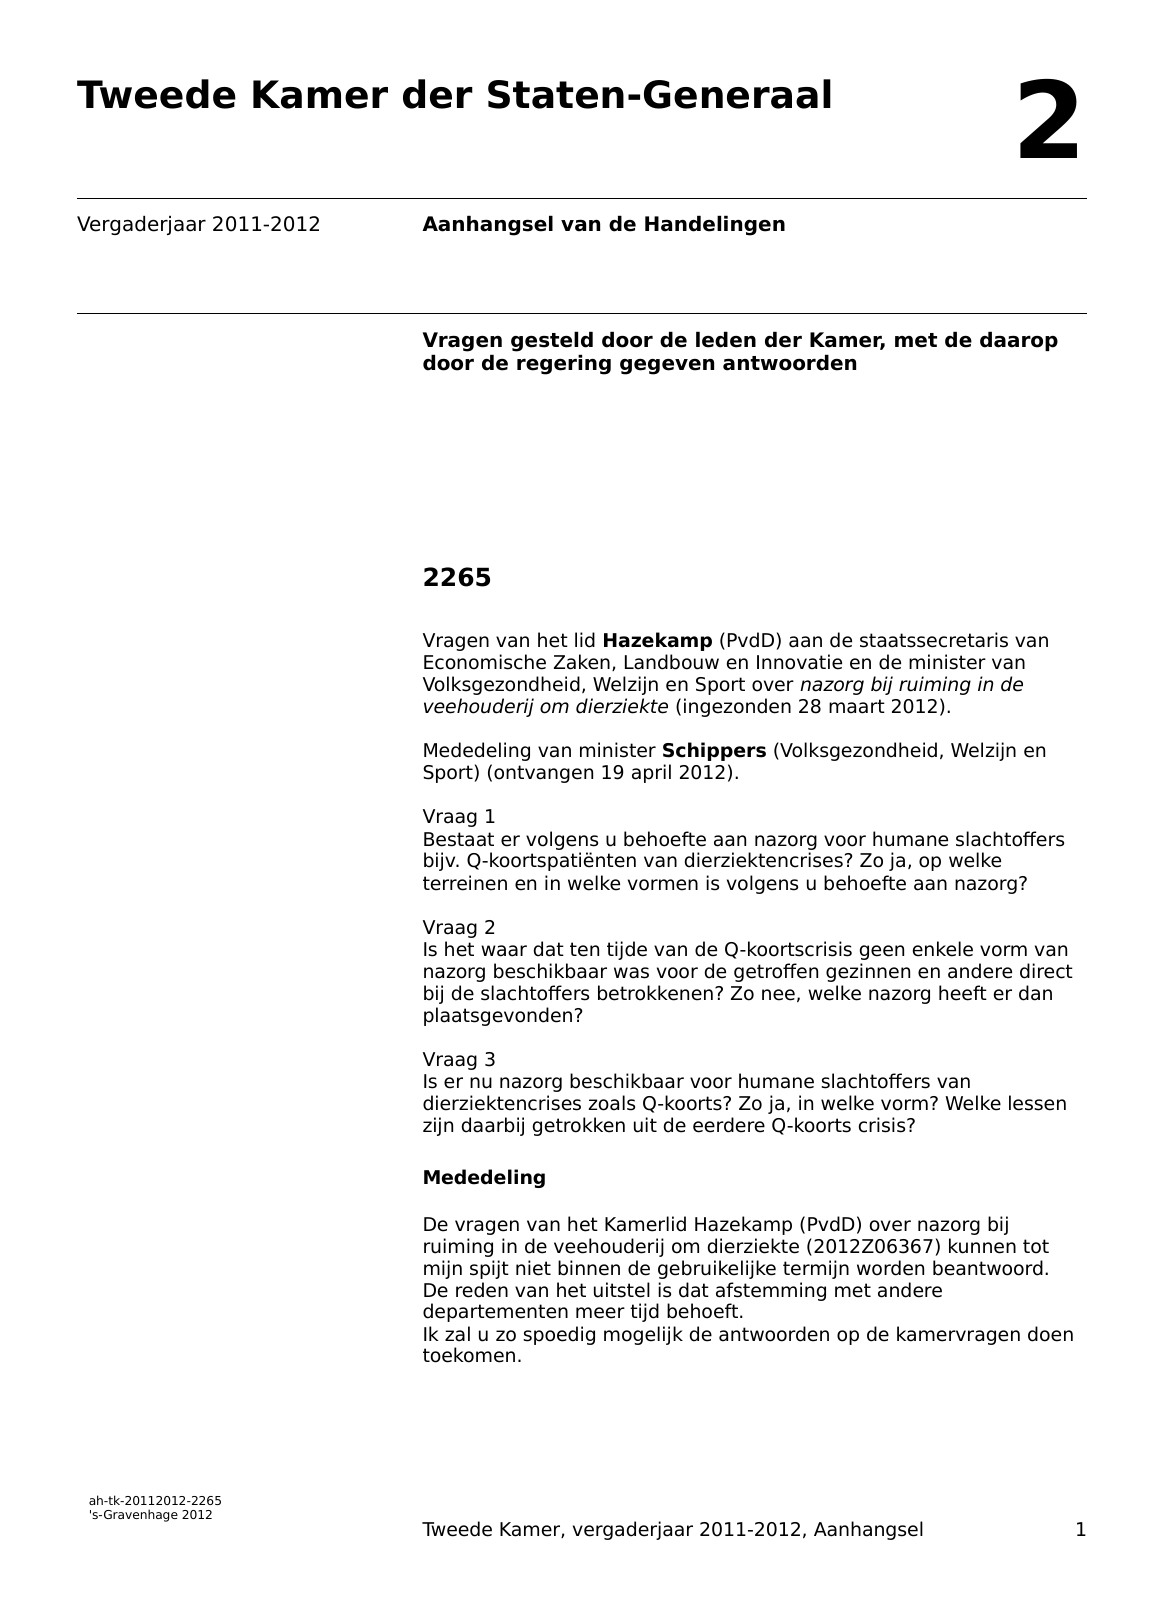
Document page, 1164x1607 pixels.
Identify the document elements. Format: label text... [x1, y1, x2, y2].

text Vraag 3 [422, 1049, 1087, 1071]
table_cell Vragen gesteld door de leden der Kamer, met de daarop door de regering gegeven antwoorden [422, 314, 1087, 375]
table_cell Aanhangsel van de Handelingen [422, 199, 1087, 313]
text Is er nu nazorg beschikbaar voor humane slachtoffers van dierziektencrises zoals Q-koorts? Zo ja, in welke vorm? Welke lessen zijn daarbij getrokken uit de eerdere Q-koorts crisis? [422, 1071, 1087, 1137]
text De reden van het uitstel is dat afstemming met andere departementen meer tijd behoeft. [422, 1279, 1087, 1323]
text 's-Gravenhage 2012 [88, 1508, 323, 1522]
text Is het waar dat ten tijde van de Q-koortscrisis geen enkele vorm van nazorg beschikbaar was voor de getroffen gezinnen en andere direct bij de slachtoffers betrokkenen? Zo nee, welke nazorg heeft er dan plaatsgevonden? [422, 938, 1087, 1026]
subtitle Mededeling [422, 1167, 1087, 1188]
table_header 2 [886, 59, 1087, 198]
text ah-tk-20112012-2265 [88, 1494, 323, 1508]
table_header Tweede Kamer der Staten-Generaal [77, 59, 886, 198]
table_cell Vergaderjaar 2011-2012 [77, 199, 422, 313]
table_cell [77, 314, 422, 375]
text Bestaat er volgens u behoefte aan nazorg voor humane slachtoffers bijv. Q-koortspatiënten van dierziektencrises? Zo ja, op welke terreinen en in welke vormen is volgens u behoefte aan nazorg? [422, 828, 1087, 894]
text Ik zal u zo spoedig mogelijk de antwoorden op de kamervragen doen toekomen. [422, 1323, 1087, 1367]
text 2265 [422, 563, 1087, 592]
text Vraag 1 [422, 806, 1087, 828]
text Vraag 2 [422, 917, 1087, 938]
text De vragen van het Kamerlid Hazekamp (PvdD) over nazorg bij ruiming in de veehouderij om dierziekte (2012Z06367) kunnen tot mijn spijt niet binnen de gebruikelijke termijn worden beantwoord. [422, 1213, 1087, 1279]
text Vragen van het lid Hazekamp (PvdD) aan de staatssecretaris van Economische Zaken, Landbouw en Innovatie en de minister van Volksgezondheid, Welzijn en Sport over nazorg bij ruiming in de veehouderij om dierziekte (ingezonden 28 maart 2012). [422, 630, 1087, 718]
text Mededeling van minister Schippers (Volksgezondheid, Welzijn en Sport) (ontvangen 19 april 2012). [422, 740, 1087, 784]
